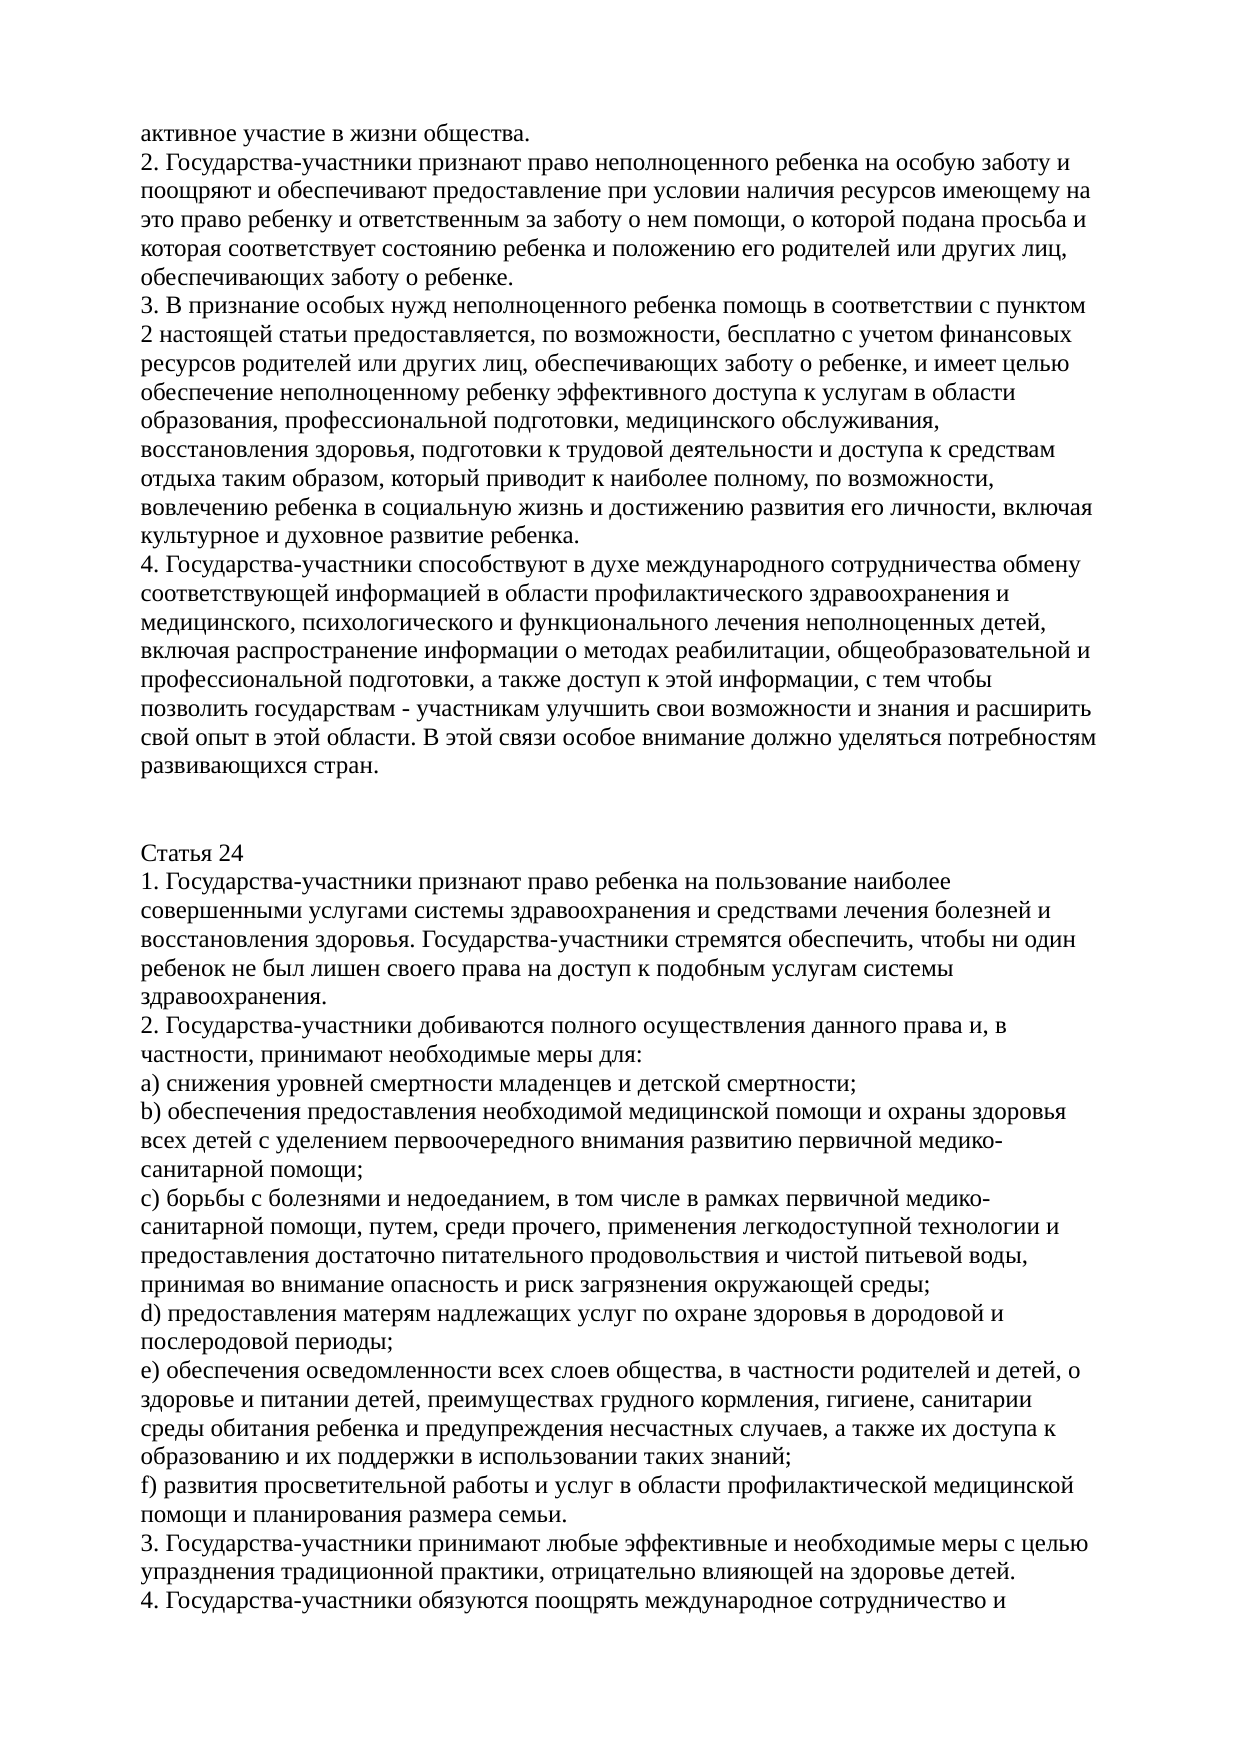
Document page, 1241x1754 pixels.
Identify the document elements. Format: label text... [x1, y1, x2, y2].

text активное участие в жизни общества. 2. Государства-участники признают право неполноценного ребенка на особую заботу и поощряют и обеспечивают предоставление при условии наличия ресурсов имеющему на это право ребенку и ответственным за заботу о нем помощи, о которой подана просьба и которая соответствует состоянию ребенка и положению его родителей или других лиц, обеспечивающих заботу о ребенке. 3. В признание особых нужд неполноценного ребенка помощь в соответствии с пунктом 2 настоящей статьи предоставляется, по возможности, бесплатно с учетом финансовых ресурсов родителей или других лиц, обеспечивающих заботу о ребенке, и имеет целью обеспечение неполноценному ребенку эффективного доступа к услугам в области образования, профессиональной подготовки, медицинского обслуживания, восстановления здоровья, подготовки к трудовой деятельности и доступа к средствам отдыха таким образом, который приводит к наиболее полному, по возможности, вовлечению ребенка в социальную жизнь и достижению развития его личности, включая культурное и духовное развитие ребенка. 4. Государства-участники способствуют в духе международного сотрудничества обмену соответствующей информацией в области профилактического здравоохранения и медицинского, психологического и функционального лечения неполноценных детей, включая распространение информации о методах реабилитации, общеобразовательной и профессиональной подготовки, а также доступ к этой информации, с тем чтобы позволить государствам - участникам улучшить свои возможности и знания и расширить свой опыт в этой области. В этой связи особое внимание должно уделяться потребностям развивающихся стран. [140, 118, 1100, 779]
text Статья 24 1. Государства-участники признают право ребенка на пользование наиболее совершенными услугами системы здравоохранения и средствами лечения болезней и восстановления здоровья. Государства-участники стремятся обеспечить, чтобы ни один ребенок не был лишен своего права на доступ к подобным услугам системы здравоохранения. 2. Государства-участники добиваются полного осуществления данного права и, в частности, принимают необходимые меры для: a) снижения уровней смертности младенцев и детской смертности; b) обеспечения предоставления необходимой медицинской помощи и охраны здоровья всех детей с уделением первоочередного внимания развитию первичной медико-санитарной помощи; c) борьбы с болезнями и недоеданием, в том числе в рамках первичной медико-санитарной помощи, путем, среди прочего, применения легкодоступной технологии и предоставления достаточно питательного продовольствия и чистой питьевой воды, принимая во внимание опасность и риск загрязнения окружающей среды; d) предоставления матерям надлежащих услуг по охране здоровья в дородовой и послеродовой периоды; e) обеспечения осведомленности всех слоев общества, в частности родителей и детей, о здоровье и питании детей, преимуществах грудного кормления, гигиене, санитарии среды обитания ребенка и предупреждения несчастных случаев, а также их доступа к образованию и их поддержки в использовании таких знаний; f) развития просветительной работы и услуг в области профилактической медицинской помощи и планирования размера семьи. 3. Государства-участники принимают любые эффективные и необходимые меры с целью упразднения традиционной практики, отрицательно влияющей на здоровье детей. 4. Государства-участники обязуются поощрять международное сотрудничество и [140, 838, 1100, 1614]
